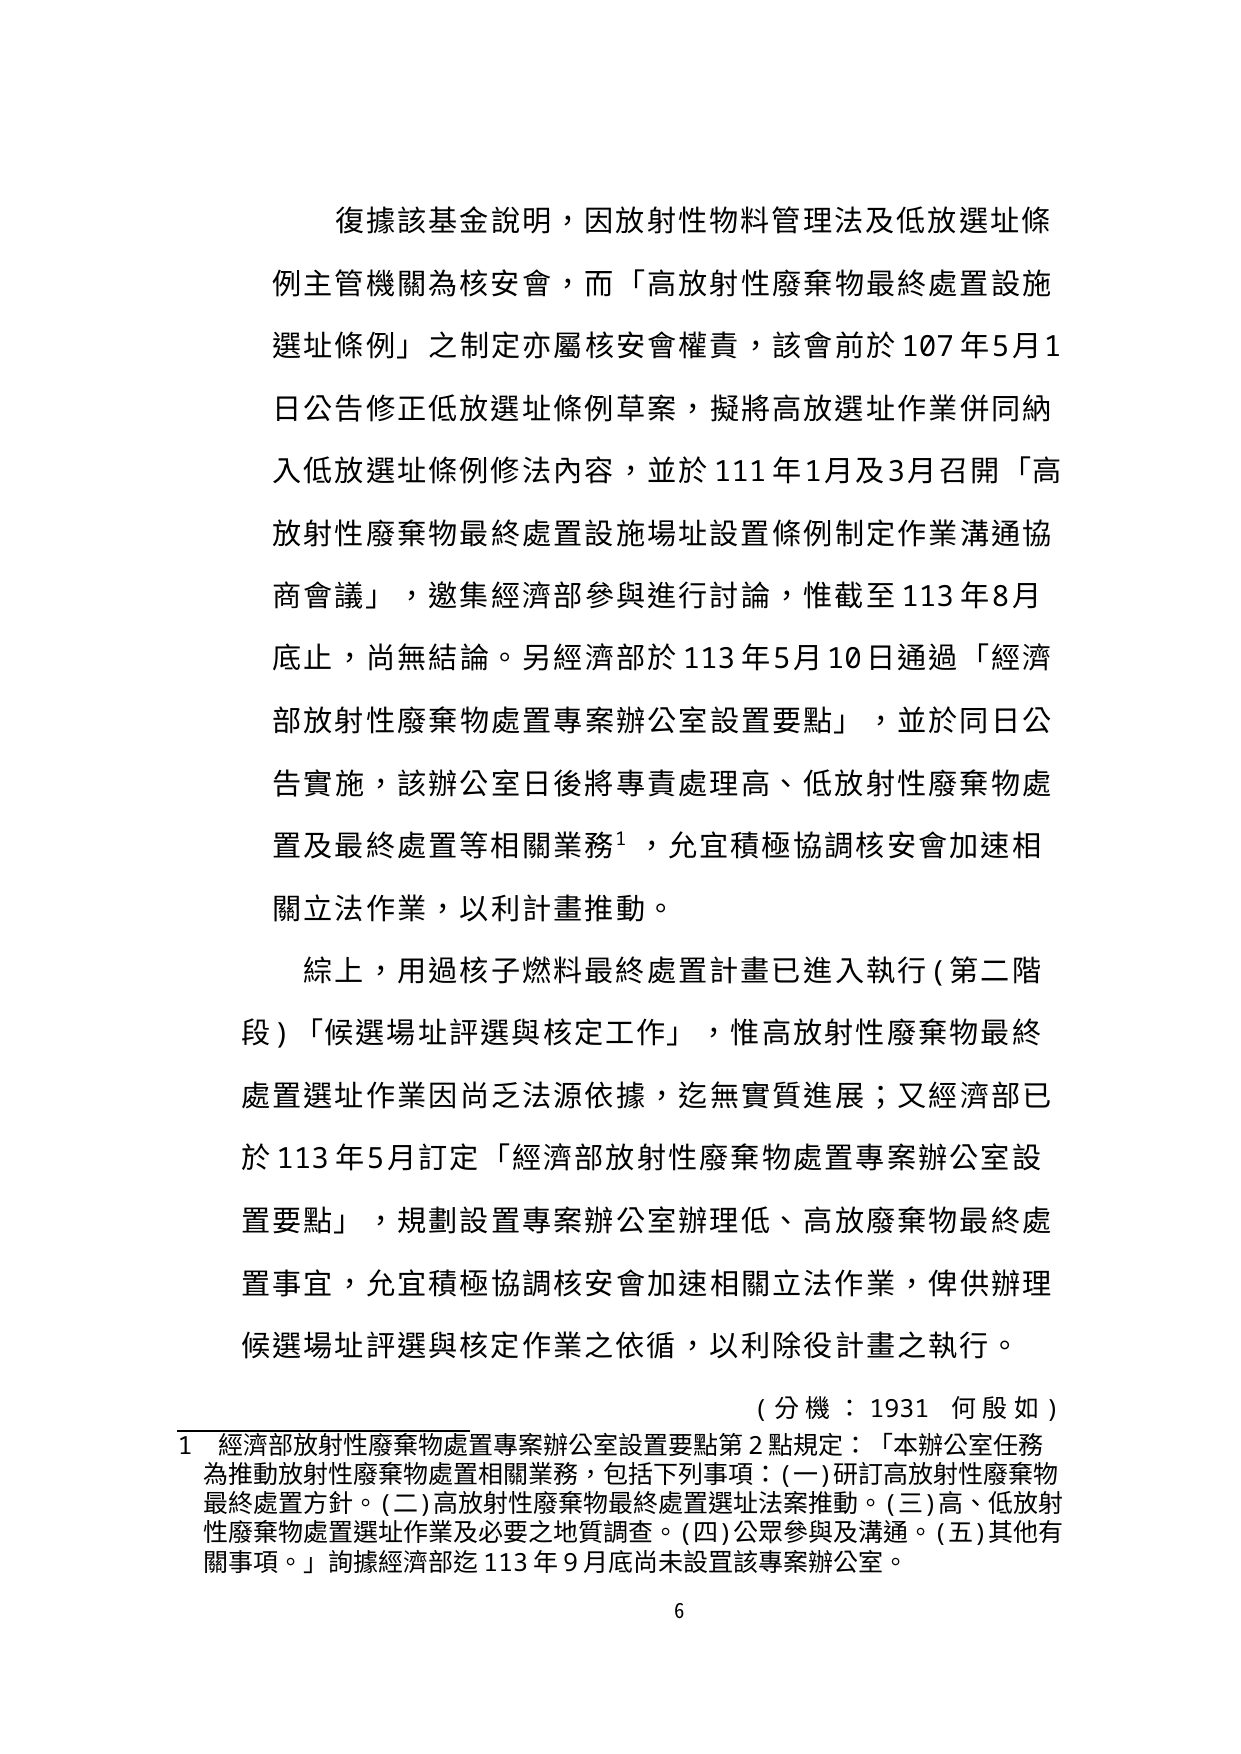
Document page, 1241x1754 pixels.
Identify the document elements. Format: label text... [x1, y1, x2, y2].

text 經濟部放射性廢棄物處置專案辦公室設置要點第2點規定：「本辦公室任務為推動放射性廢棄物處置相關業務，包括下列事項：(一)研訂高放射性廢棄物最終處置方針。(二)高放射性廢棄物最終處置選址法案推動。(三)高、低放射性廢棄物處置選址作業及必要之地質調查。(四)公眾參與及溝通。(五)其他有關事項。」詢據經濟部迄113年9月底尚未設罝該專案辦公室。 [177, 1431, 1063, 1577]
text (分機：1931 何殷如) [177, 1365, 1063, 1427]
text 復據該基金說明，因放射性物料管理法及低放選址條例主管機關為核安會，而「高放射性廢棄物最終處置設施選址條例」之制定亦屬核安會權責，該會前於107年5月1日公告修正低放選址條例草案，擬將高放選址作業併同納入低放選址條例修法內容，並於111年1月及3月召開「高放射性廢棄物最終處置設施場址設置條例制定作業溝通協商會議」，邀集經濟部參與進行討論，惟截至113年8月底止，尚無結論。另經濟部於113年5月10日通過「經濟部放射性廢棄物處置專案辦公室設置要點」，並於同日公告實施，該辦公室日後將專責處理高、低放射性廢棄物處置及最終處置等相關業務，允宜積極協調核安會加速相關立法作業，以利計畫推動。 [266, 177, 1063, 927]
text 綜上，用過核子燃料最終處置計畫已進入執行(第二階段)「候選場址評選與核定工作」，惟高放射性廢棄物最終處置選址作業因尚乏法源依據，迄無實質進展；又經濟部已於113年5月訂定「經濟部放射性廢棄物處置專案辦公室設置要點」，規劃設置專案辦公室辦理低、高放廢棄物最終處置事宜，允宜積極協調核安會加速相關立法作業，俾供辦理候選場址評選與核定作業之依循，以利除役計畫之執行。 [236, 927, 1063, 1365]
